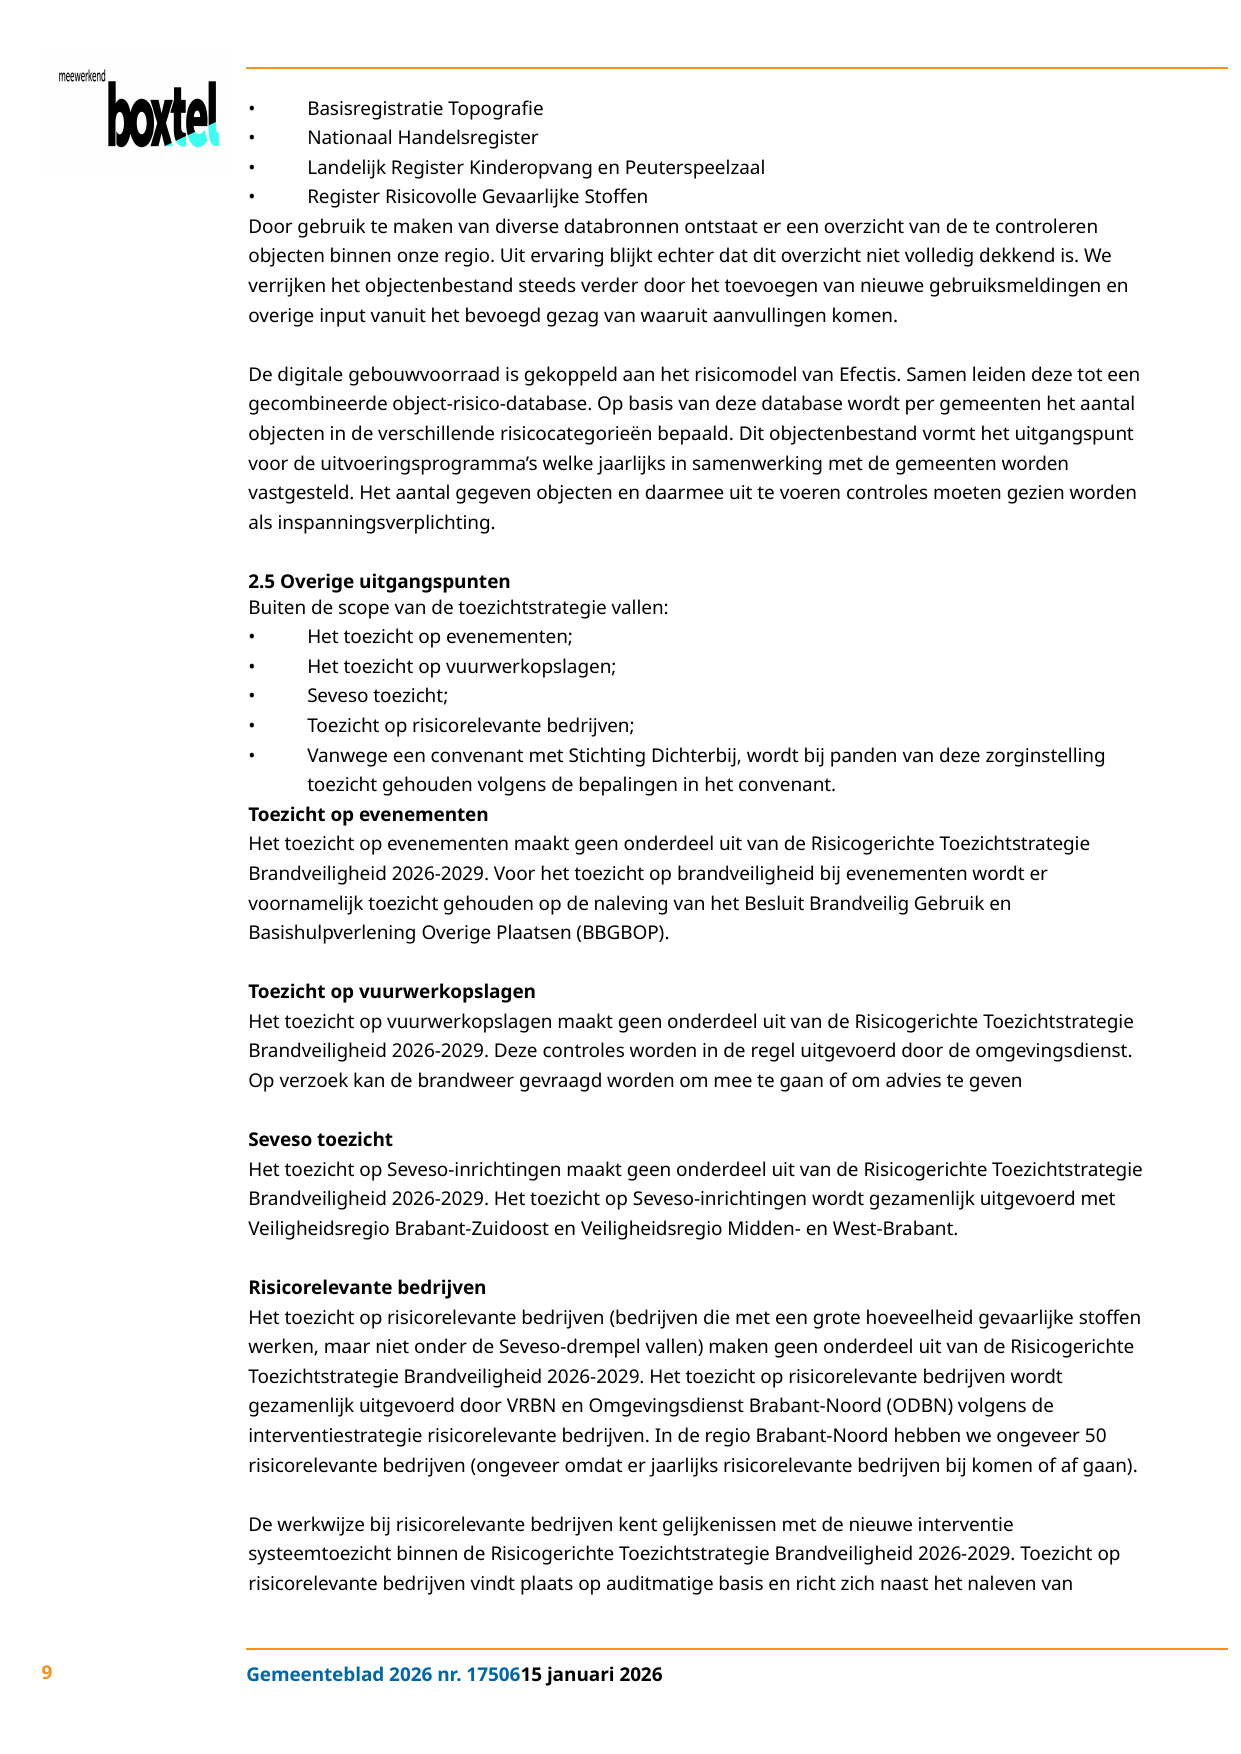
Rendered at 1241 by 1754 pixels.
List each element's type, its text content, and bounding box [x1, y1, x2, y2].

text Toezicht op evenementen [248, 801, 1152, 827]
list Het toezicht op evenementen; [248, 623, 1152, 649]
list Landelijk Register Kinderopvang en Peuterspeelzaal [248, 154, 1152, 180]
text De werkwijze bij risicorelevante bedrijven kent gelijkenissen met de nieuwe interventie systeemtoezicht binnen de Risicogerichte Toezichtstrategie Brandveiligheid 2026-2029. Toezicht op risicorelevante bedrijven vindt plaats op auditmatige basis en richt zich naast het naleven van [248, 1511, 1152, 1596]
list Seveso toezicht; [248, 683, 1152, 708]
list Register Risicovolle Gevaarlijke Stoffen [248, 183, 1152, 209]
text Risicorelevante bedrijven [248, 1274, 1152, 1300]
text Het toezicht op risicorelevante bedrijven (bedrijven die met een grote hoeveelheid gevaarlijke stoffen werken, maar niet onder de Seveso-drempel vallen) maken geen onderdeel uit van de Risicogerichte Toezichtstrategie Brandveiligheid 2026-2029. Het toezicht op risicorelevante bedrijven wordt gezamenlijk uitgevoerd door VRBN en Omgevingsdienst Brabant-Noord (ODBN) volgens de interventiestrategie risicorelevante bedrijven. In de regio Brabant-Noord hebben we ongeveer 50 risicorelevante bedrijven (ongeveer omdat er jaarlijks risicorelevante bedrijven bij komen of af gaan). [248, 1304, 1152, 1477]
text De digitale gebouwvoorraad is gekoppeld aan het risicomodel van Efectis. Samen leiden deze tot een gecombineerde object-risico-database. Op basis van deze database wordt per gemeenten het aantal objecten in de verschillende risicocategorieën bepaald. Dit objectenbestand vormt het uitgangspunt voor de uitvoeringsprogramma’s welke jaarlijks in samenwerking met de gemeenten worden vastgesteld. Het aantal gegeven objecten en daarmee uit te voeren controles moeten gezien worden als inspanningsverplichting. [248, 361, 1152, 535]
picture [41, 47, 231, 172]
list Het toezicht op vuurwerkopslagen; [248, 653, 1152, 679]
text Het toezicht op evenementen maakt geen onderdeel uit van de Risicogerichte Toezichtstrategie Brandveiligheid 2026-2029. Voor het toezicht op brandveiligheid bij evenementen wordt er voornamelijk toezicht gehouden op de naleving van het Besluit Brandveilig Gebruik en Basishulpverlening Overige Plaatsen (BBGBOP). [248, 831, 1152, 945]
list Vanwege een convenant met Stichting Dichterbij, wordt bij panden van deze zorginstelling toezicht gehouden volgens de bepalingen in het convenant. [248, 742, 1152, 797]
list Toezicht op risicorelevante bedrijven; [248, 712, 1152, 738]
text Het toezicht op vuurwerkopslagen maakt geen onderdeel uit van de Risicogerichte Toezichtstrategie Brandveiligheid 2026-2029. Deze controles worden in de regel uitgevoerd door de omgevingsdienst. Op verzoek kan de brandweer gevraagd worden om mee te gaan of om advies te geven [248, 1008, 1152, 1093]
list Basisregistratie Topografie [248, 95, 1152, 121]
text Het toezicht op Seveso-inrichtingen maakt geen onderdeel uit van de Risicogerichte Toezichtstrategie Brandveiligheid 2026-2029. Het toezicht op Seveso-inrichtingen wordt gezamenlijk uitgevoerd met Veiligheidsregio Brabant-Zuidoost en Veiligheidsregio Midden- en West-Brabant. [248, 1156, 1152, 1241]
text Buiten de scope van de toezichtstrategie vallen: [248, 594, 1152, 619]
text 2.5 Overige uitgangspunten [248, 568, 1152, 594]
text Door gebruik te maken van diverse databronnen ontstaat er een overzicht van de te controleren objecten binnen onze regio. Uit ervaring blijkt echter dat dit overzicht niet volledig dekkend is. We verrijken het objectenbestand steeds verder door het toevoegen van nieuwe gebruiksmeldingen en overige input vanuit het bevoegd gezag van waaruit aanvullingen komen. [248, 213, 1152, 328]
list Nationaal Handelsregister [248, 124, 1152, 150]
text Toezicht op vuurwerkopslagen [248, 978, 1152, 1004]
text Seveso toezicht [248, 1126, 1152, 1152]
